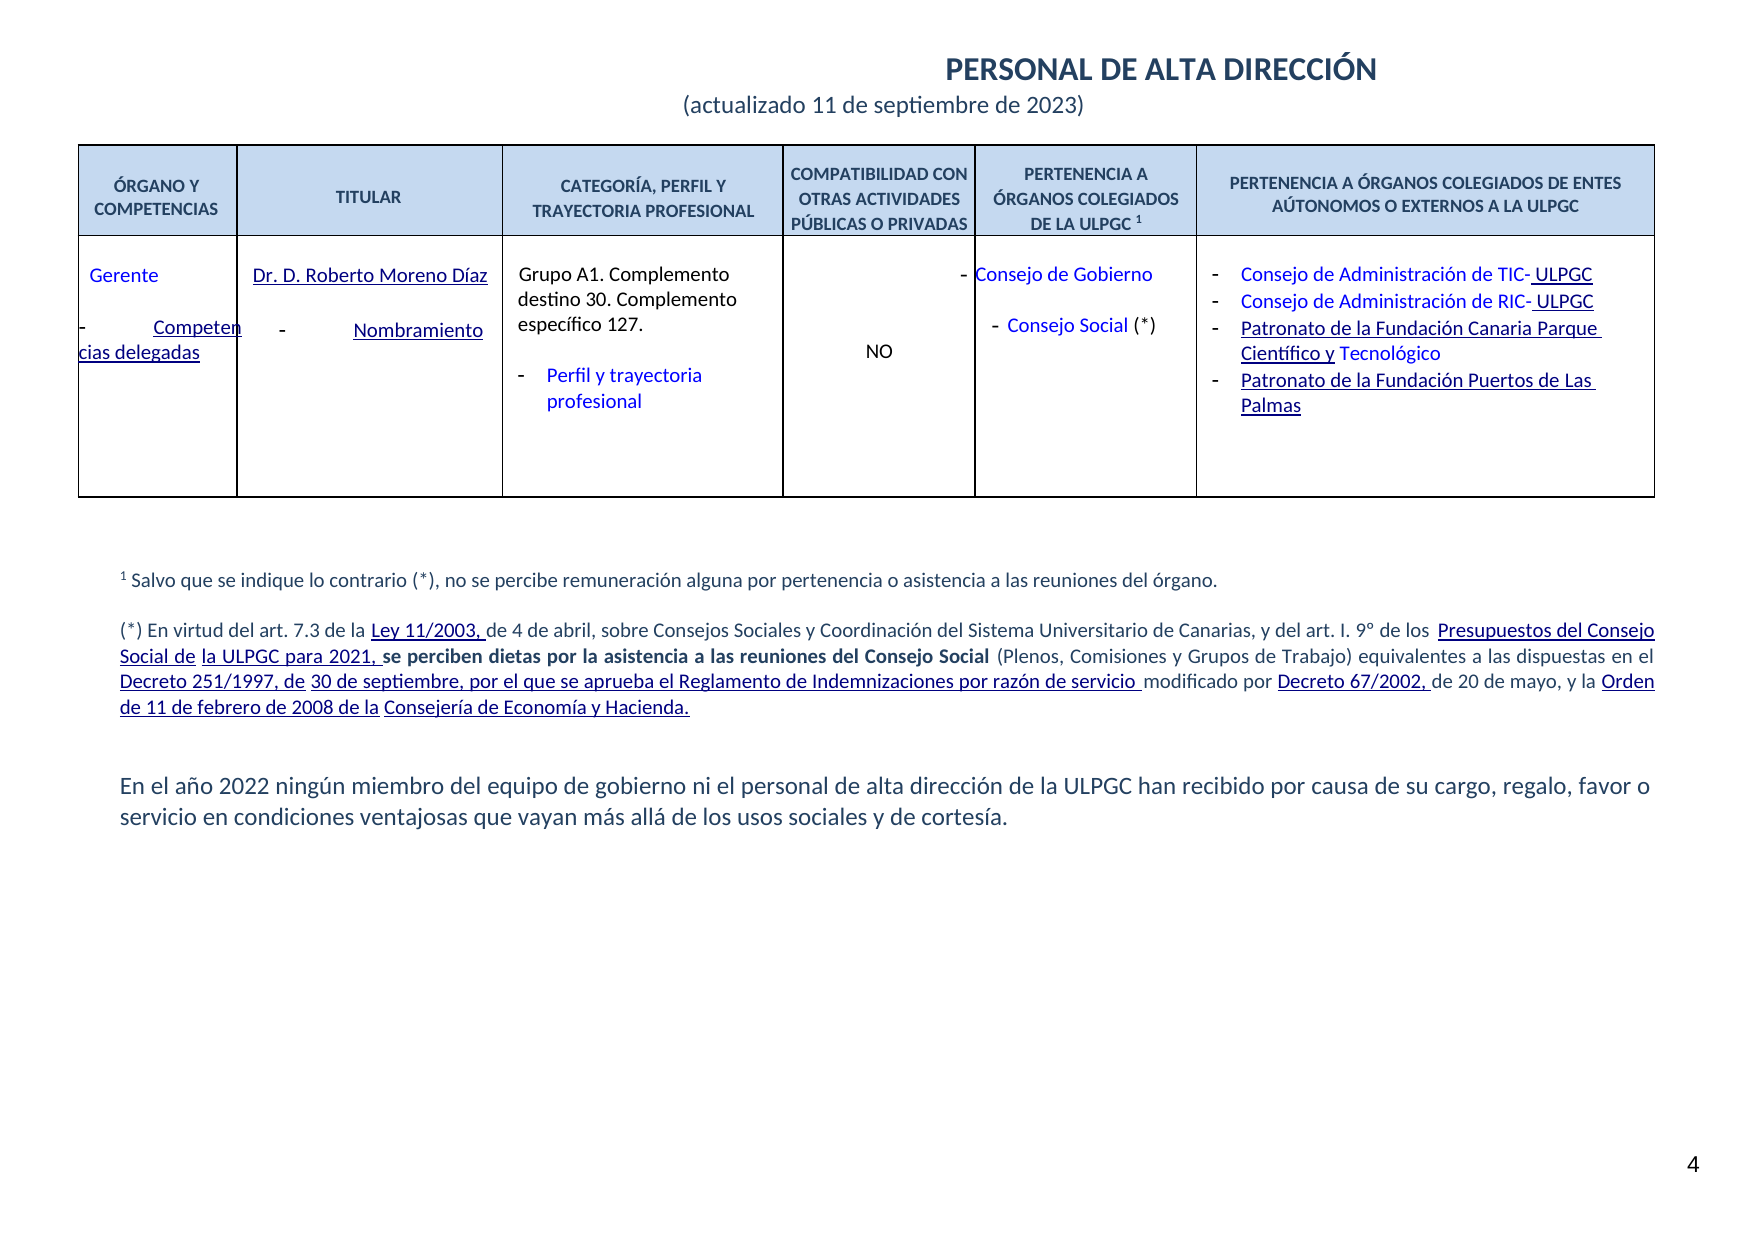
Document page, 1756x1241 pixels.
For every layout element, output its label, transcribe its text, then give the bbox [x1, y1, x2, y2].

table_cell Grupo A1. Complemento destino 30. Complemento específico 127. Perfil y trayectoria profesional [503, 236, 782, 496]
table_cell Gerente Competencias delegadas [79, 236, 236, 496]
table_header PERTENENCIA A ÓRGANOS COLEGIADOS DE LA ULPGC 1 [976, 146, 1196, 235]
text En el año 2022 ningún miembro del equipo de gobierno ni el personal de alta dirección de la ULPGC han recibido por causa de su cargo, regalo, favor o servicio en condiciones ventajosas que vayan más allá de los usos sociales y de cortesía. [105, 770, 1655, 831]
table_cell NO [784, 236, 974, 496]
text 1 Salvo que se indique lo contrario (*), no se percibe remuneración alguna por pertenencia o asistencia a las reuniones del órgano. [119, 567, 1640, 592]
subtitle (actualizado 11 de septiembre de 2023) [618, 89, 1149, 119]
table_header COMPATIBILIDAD CON OTRAS ACTIVIDADES PÚBLICAS O PRIVADAS [784, 146, 974, 235]
table_header CATEGORÍA, PERFIL Y TRAYECTORIA PROFESIONAL [503, 146, 782, 235]
table_cell Consejo de Gobierno Consejo Social (*) [976, 236, 1196, 496]
table_cell Dr. D. Roberto Moreno Díaz Nombramiento [238, 236, 502, 496]
table_header TITULAR [238, 146, 502, 235]
table_cell Consejo de Administración de TIC- ULPGC Consejo de Administración de RIC- ULPGC Patronato de la Fundación Canaria Parque Científico y Tecnológico Patronato de la Fundación Puertos de Las Palmas [1197, 236, 1654, 496]
text (*) En virtud del art. 7.3 de la Ley 11/2003, de 4 de abril, sobre Consejos Sociales y Coordinación del Sistema Universitario de Canarias, y del art. I. 9º de los Presupuestos del Consejo Social de la ULPGC para 2021, se perciben dietas por la asistencia a las reuniones del Consejo Social (Plenos, Comisiones y Grupos de Trabajo) equivalentes a las dispuestas en el Decreto 251/1997, de 30 de septiembre, por el que se aprueba el Reglamento de Indemnizaciones por razón de servicio modificado por Decreto 67/2002, de 20 de mayo, y la Orden de 11 de febrero de 2008 de la Consejería de Economía y Hacienda. [119, 618, 1655, 719]
subtitle PERSONAL DE ALTA DIRECCIÓN [607, 48, 1716, 89]
table_header ÓRGANO Y COMPETENCIAS [79, 146, 236, 235]
table_header PERTENENCIA A ÓRGANOS COLEGIADOS DE ENTES AÚTONOMOS O EXTERNOS A LA ULPGC [1197, 146, 1654, 235]
